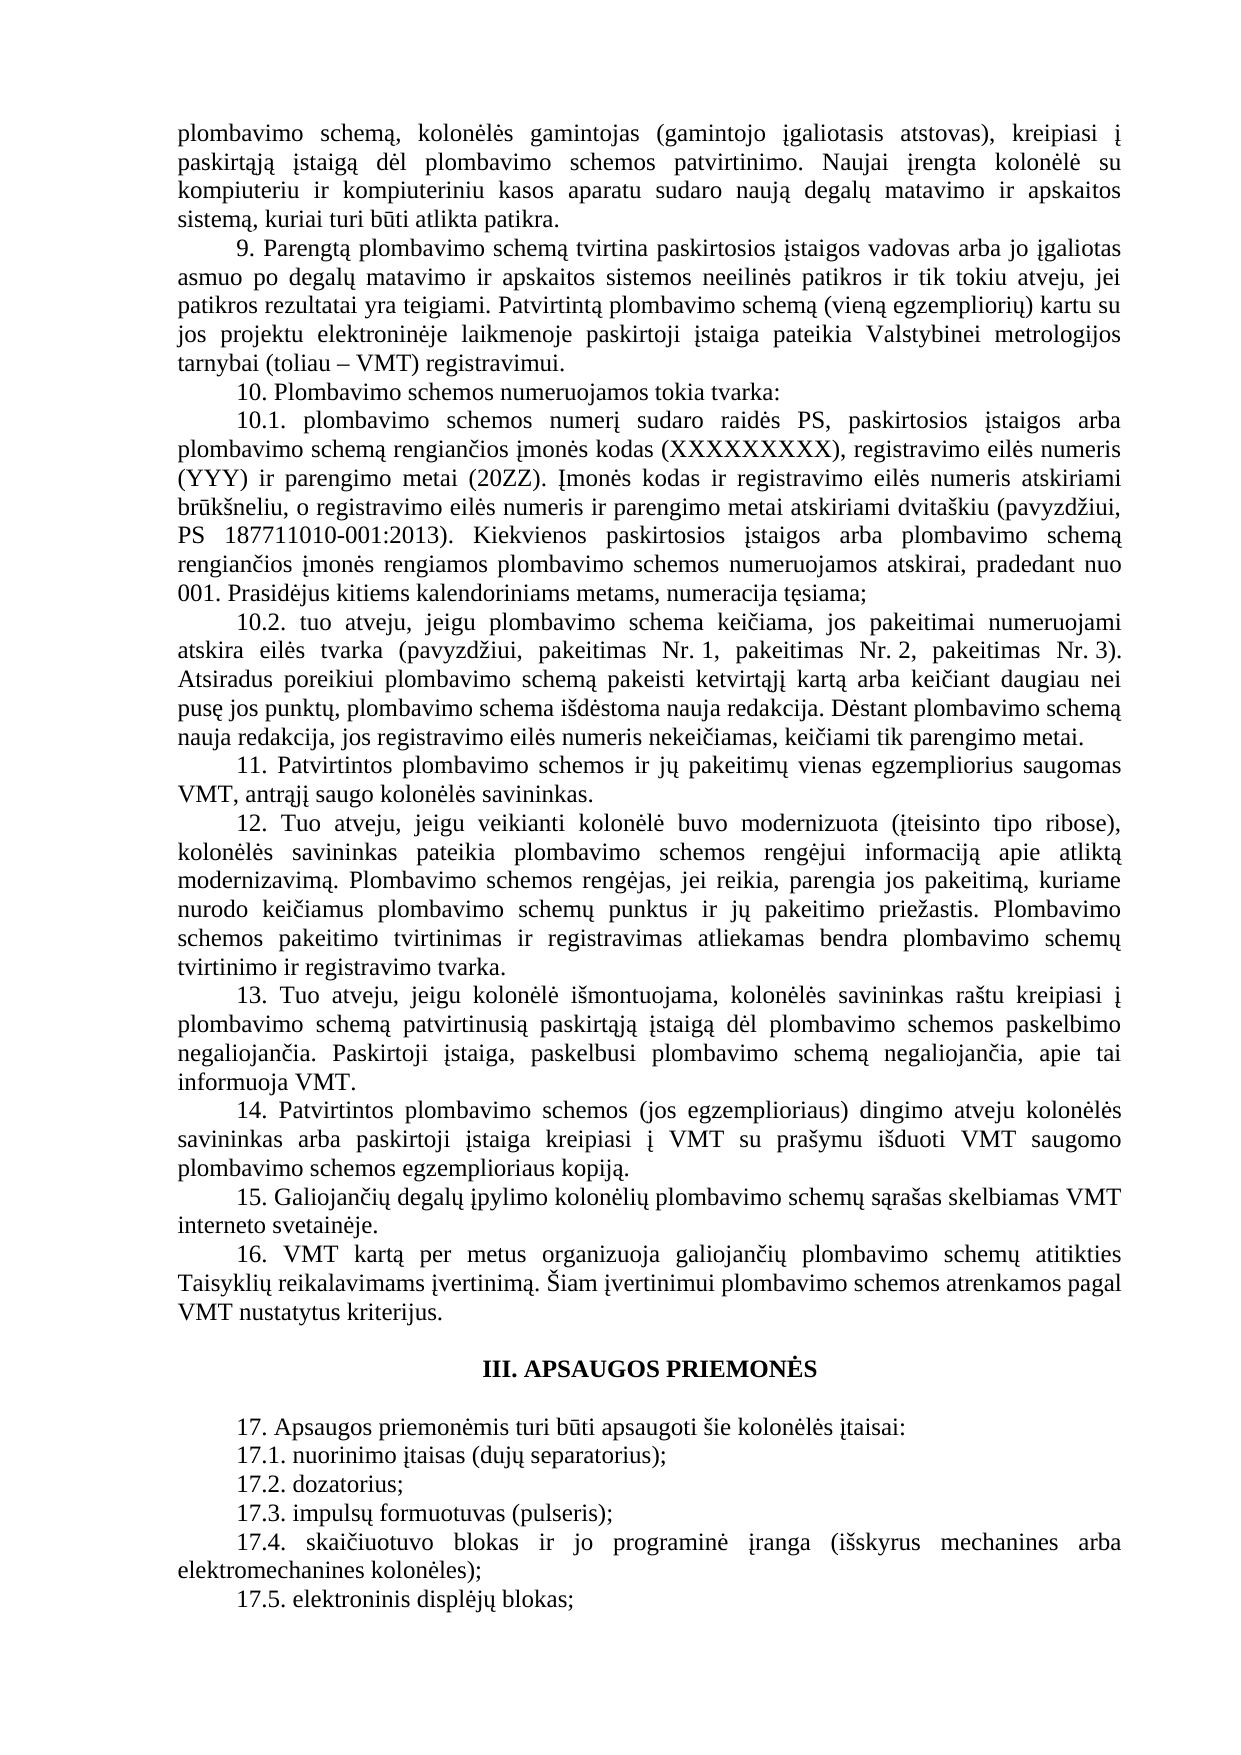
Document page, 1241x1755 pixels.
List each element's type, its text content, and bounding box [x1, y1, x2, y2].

text 17.3. impulsų formuotuvas (pulseris); [177, 1498, 1122, 1527]
text 17.5. elektroninis displėjų blokas; [177, 1584, 1122, 1613]
text III. APSAUGOS PRIEMONĖS [177, 1354, 1122, 1383]
text 10.2. tuo atveju, jeigu plombavimo schema keičiama, jos pakeitimai numeruojami atskira eilės tvarka (pavyzdžiui, pakeitimas Nr. 1, pakeitimas Nr. 2, pakeitimas Nr. 3). Atsiradus poreikiui plombavimo schemą pakeisti ketvirtąjį kartą arba keičiant daugiau nei pusę jos punktų, plombavimo schema išdėstoma nauja redakcija. Dėstant plombavimo schemą nauja redakcija, jos registravimo eilės numeris nekeičiamas, keičiami tik parengimo metai. [177, 607, 1122, 751]
text 9. Parengtą plombavimo schemą tvirtina paskirtosios įstaigos vadovas arba jo įgaliotas asmuo po degalų matavimo ir apskaitos sistemos neeilinės patikros ir tik tokiu atveju, jei patikros rezultatai yra teigiami. Patvirtintą plombavimo schemą (vieną egzempliorių) kartu su jos projektu elektroninėje laikmenoje paskirtoji įstaiga pateikia Valstybinei metrologijos tarnybai (toliau – VMT) registravimui. [177, 233, 1122, 377]
text 16. VMT kartą per metus organizuoja galiojančių plombavimo schemų atitikties Taisyklių reikalavimams įvertinimą. Šiam įvertinimui plombavimo schemos atrenkamos pagal VMT nustatytus kriterijus. [177, 1239, 1122, 1326]
text 13. Tuo atveju, jeigu kolonėlė išmontuojama, kolonėlės savininkas raštu kreipiasi į plombavimo schemą patvirtinusią paskirtąją įstaigą dėl plombavimo schemos paskelbimo negaliojančia. Paskirtoji įstaiga, paskelbusi plombavimo schemą negaliojančia, apie tai informuoja VMT. [177, 981, 1122, 1096]
text plombavimo schemą, kolonėlės gamintojas (gamintojo įgaliotasis atstovas), kreipiasi į paskirtąją įstaigą dėl plombavimo schemos patvirtinimo. Naujai įrengta kolonėlė su kompiuteriu ir kompiuteriniu kasos aparatu sudaro naują degalų matavimo ir apskaitos sistemą, kuriai turi būti atlikta patikra. [177, 118, 1122, 233]
text 15. Galiojančių degalų įpylimo kolonėlių plombavimo schemų sąrašas skelbiamas VMT interneto svetainėje. [177, 1182, 1122, 1239]
text 17.2. dozatorius; [177, 1469, 1122, 1498]
text 17. Apsaugos priemonėmis turi būti apsaugoti šie kolonėlės įtaisai: [177, 1412, 1122, 1441]
text 11. Patvirtintos plombavimo schemos ir jų pakeitimų vienas egzempliorius saugomas VMT, antrąjį saugo kolonėlės savininkas. [177, 751, 1122, 808]
text 14. Patvirtintos plombavimo schemos (jos egzemplioriaus) dingimo atveju kolonėlės savininkas arba paskirtoji įstaiga kreipiasi į VMT su prašymu išduoti VMT saugomo plombavimo schemos egzemplioriaus kopiją. [177, 1096, 1122, 1182]
text 17.1. nuorinimo įtaisas (dujų separatorius); [177, 1441, 1122, 1469]
text 12. Tuo atveju, jeigu veikianti kolonėlė buvo modernizuota (įteisinto tipo ribose), kolonėlės savininkas pateikia plombavimo schemos rengėjui informaciją apie atliktą modernizavimą. Plombavimo schemos rengėjas, jei reikia, parengia jos pakeitimą, kuriame nurodo keičiamus plombavimo schemų punktus ir jų pakeitimo priežastis. Plombavimo schemos pakeitimo tvirtinimas ir registravimas atliekamas bendra plombavimo schemų tvirtinimo ir registravimo tvarka. [177, 808, 1122, 981]
text 10.1. plombavimo schemos numerį sudaro raidės PS, paskirtosios įstaigos arba plombavimo schemą rengiančios įmonės kodas (XXXXXXXXX), registravimo eilės numeris (YYY) ir parengimo metai (20ZZ). Įmonės kodas ir registravimo eilės numeris atskiriami brūkšneliu, o registravimo eilės numeris ir parengimo metai atskiriami dvitaškiu (pavyzdžiui, PS 187711010-001:2013). Kiekvienos paskirtosios įstaigos arba plombavimo schemą rengiančios įmonės rengiamos plombavimo schemos numeruojamos atskirai, pradedant nuo 001. Prasidėjus kitiems kalendoriniams metams, numeracija tęsiama; [177, 406, 1122, 607]
text 10. Plombavimo schemos numeruojamos tokia tvarka: [177, 377, 1122, 406]
text 17.4. skaičiuotuvo blokas ir jo programinė įranga (išskyrus mechanines arba elektromechanines kolonėles); [177, 1527, 1122, 1584]
